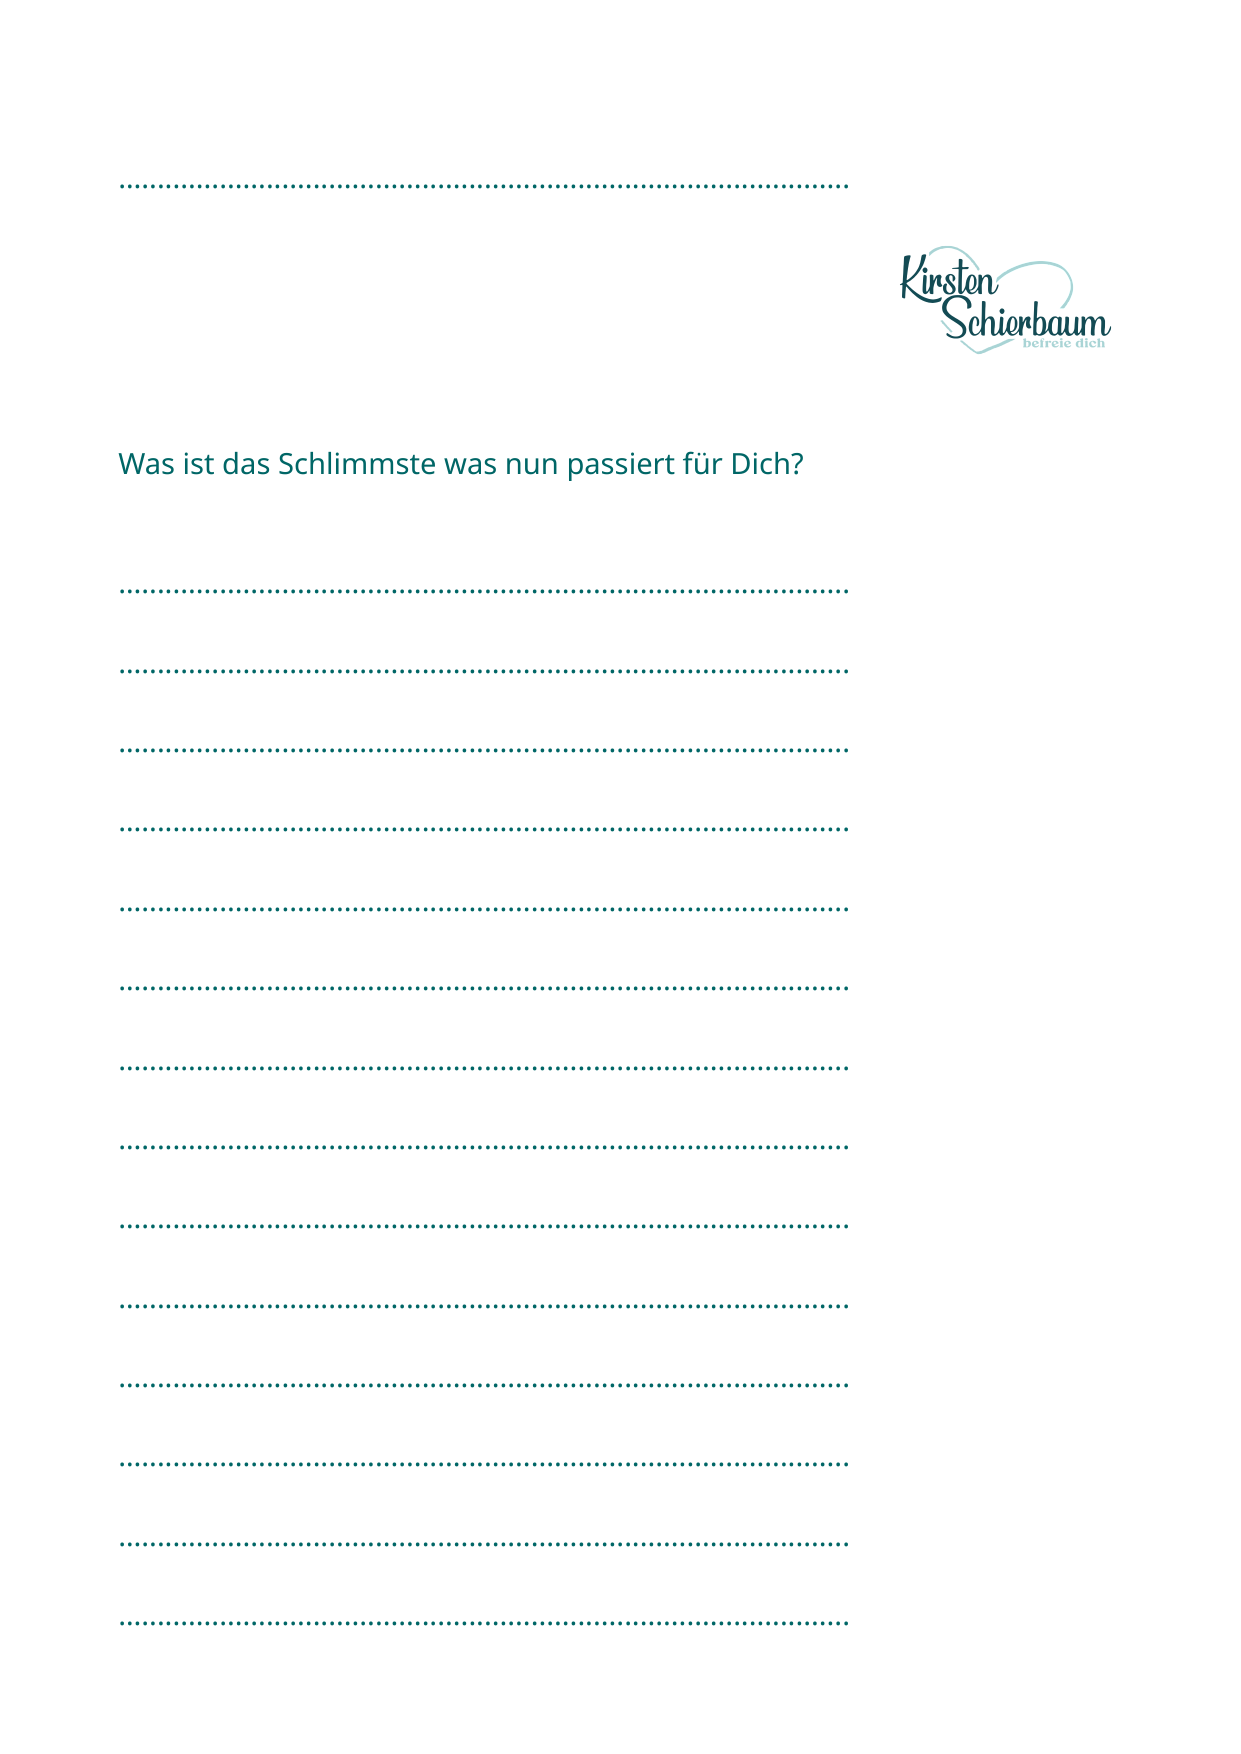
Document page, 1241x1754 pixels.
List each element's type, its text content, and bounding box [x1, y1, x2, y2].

text …........................................................................................... [118, 1594, 1122, 1634]
text …........................................................................................... [118, 563, 1122, 602]
text …........................................................................................... [118, 880, 1122, 920]
text …........................................................................................... [118, 959, 1122, 999]
text …........................................................................................... [118, 1039, 1122, 1078]
text …........................................................................................... [118, 158, 1122, 197]
text …........................................................................................... [118, 1515, 1122, 1555]
text …........................................................................................... [118, 1277, 1122, 1317]
text …........................................................................................... [118, 1356, 1122, 1396]
text Was ist das Schlimmste was nun passiert für Dich? [118, 237, 1122, 483]
text …........................................................................................... [118, 721, 1122, 761]
picture [888, 237, 1123, 444]
text …........................................................................................... [118, 1198, 1122, 1237]
text …........................................................................................... [118, 1118, 1122, 1158]
text …........................................................................................... [118, 801, 1122, 840]
text …........................................................................................... [118, 642, 1122, 682]
text …........................................................................................... [118, 1436, 1122, 1475]
